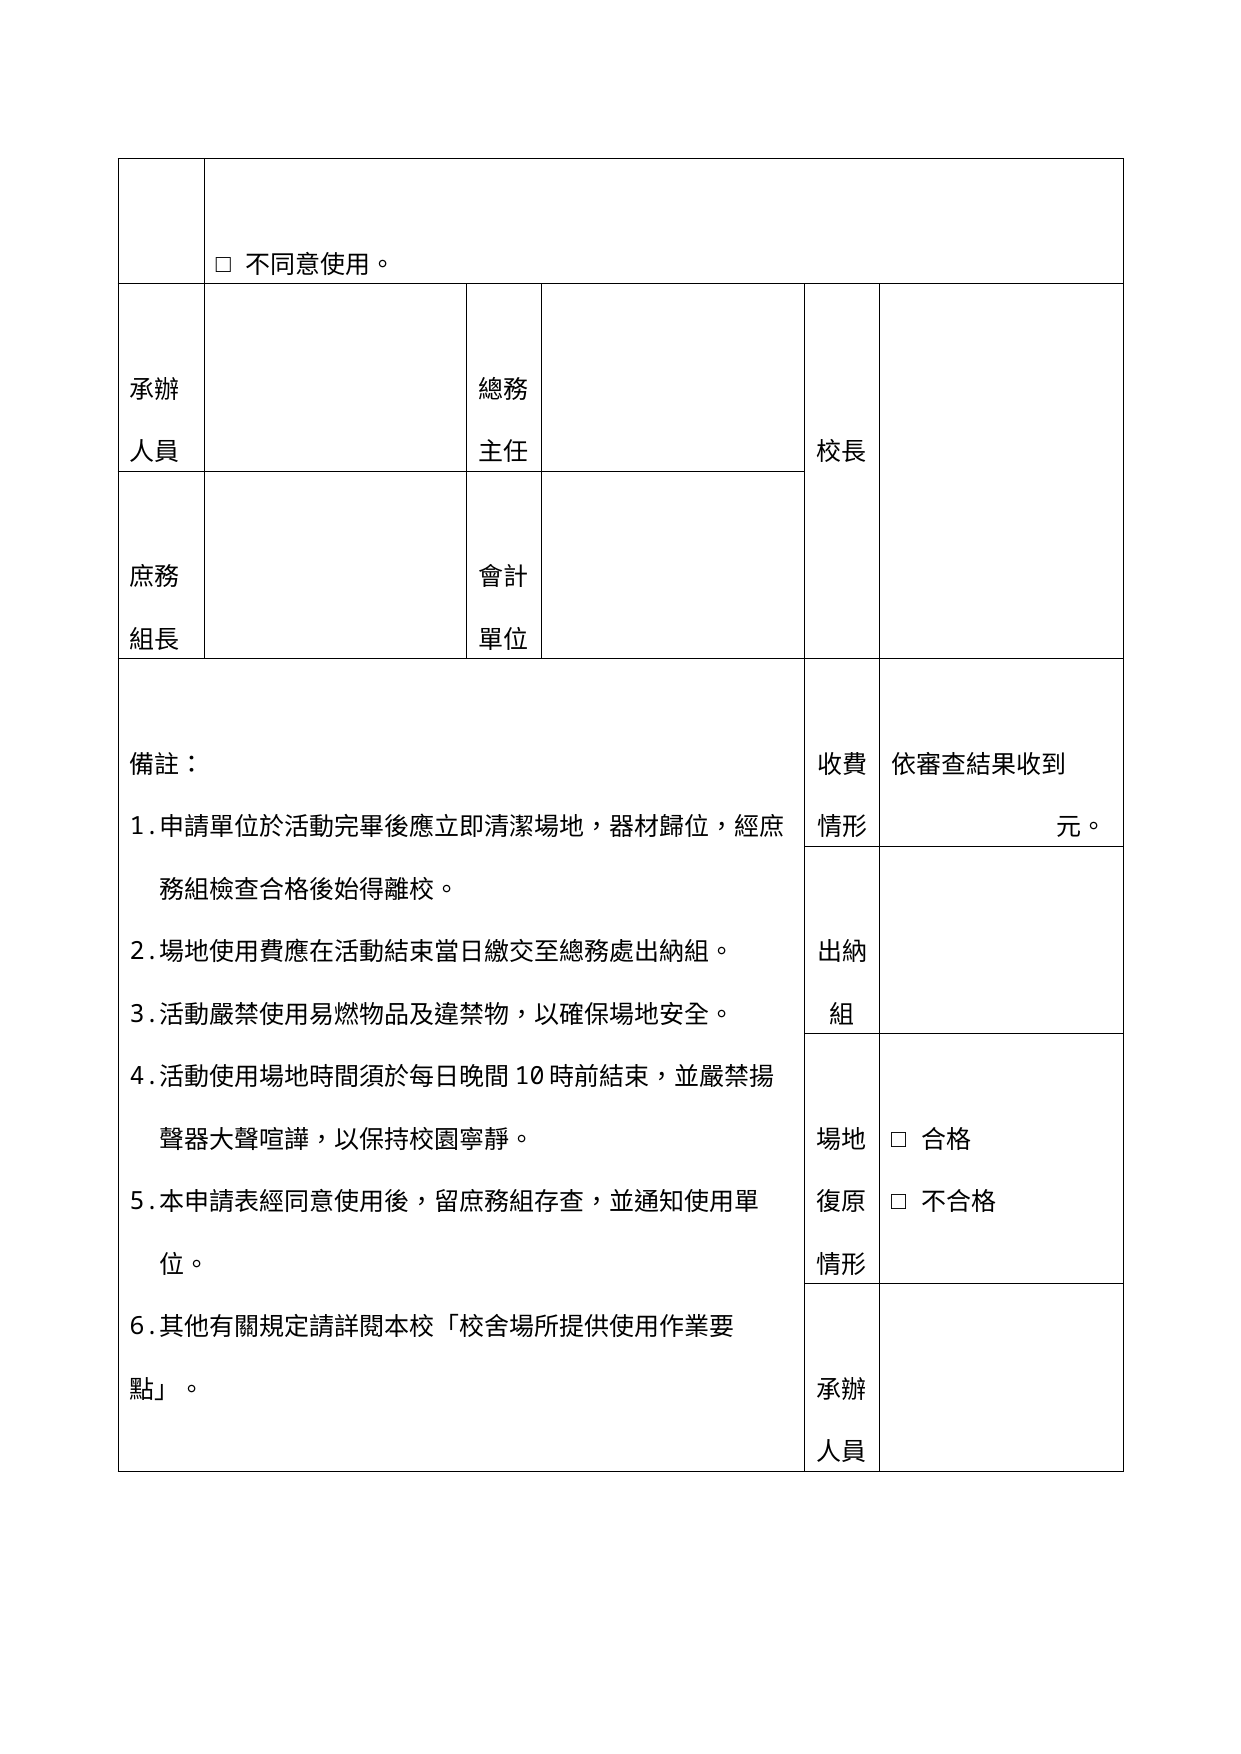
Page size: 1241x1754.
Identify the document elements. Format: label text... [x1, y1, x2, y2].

table_cell [880, 1284, 1123, 1471]
table_cell [205, 472, 466, 658]
table_cell 承辦人員 [805, 1284, 879, 1471]
table_cell [205, 284, 466, 471]
table_cell 備註： 1.申請單位於活動完畢後應立即清潔場地，器材歸位，經庶務組檢查合格後始得離校。 2.場地使用費應在活動結束當日繳交至總務處出納組。 3.活動嚴禁使用易燃物品及違禁物，以確保場地安全。 4.活動使用場地時間須於每日晚間10時前結束，並嚴禁揚聲器大聲喧譁，以保持校園寧靜。 5.本申請表經同意使用後，留庶務組存查，並通知使用單位。 6.其他有關規定請詳閱本校「校舍場所提供使用作業要點」。 [119, 659, 804, 1471]
table_cell □ 不同意使用。 [205, 159, 1123, 283]
table_cell [880, 847, 1123, 1033]
table_cell 校長 [805, 284, 879, 658]
table_cell 依審查結果收到 元。 [880, 659, 1123, 846]
table_cell 收費 情形 [805, 659, 879, 846]
table_cell 庶務組長 [119, 472, 204, 658]
table_cell 出納組 [805, 847, 879, 1033]
table_cell [542, 284, 804, 471]
table_cell 場地復原情形 [805, 1034, 879, 1283]
table_cell [119, 159, 204, 283]
table_cell 會計單位 [467, 472, 541, 658]
table_cell 總務主任 [467, 284, 541, 471]
table_cell 承辦人員 [119, 284, 204, 471]
table_cell [542, 472, 804, 658]
table_cell □ 合格 □ 不合格 [880, 1034, 1123, 1283]
table_cell [880, 284, 1123, 658]
